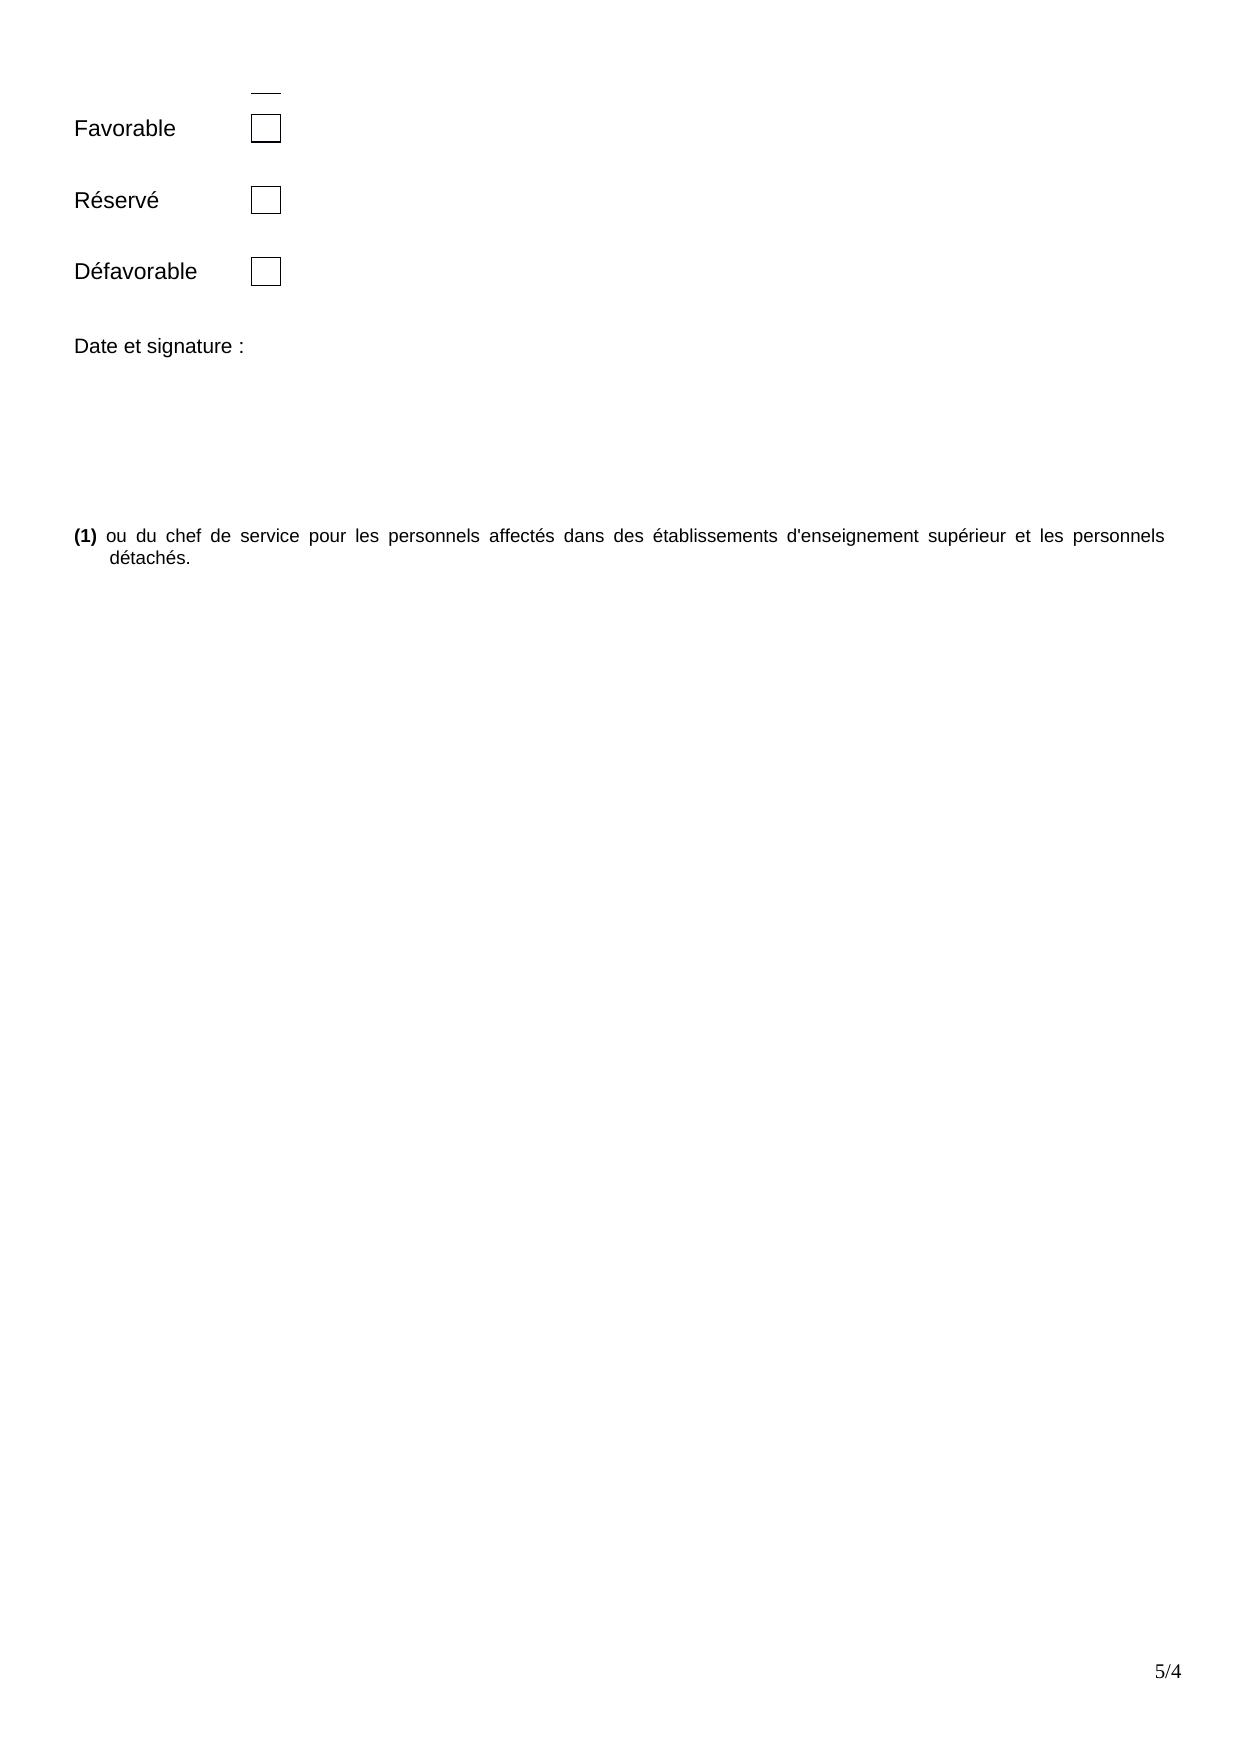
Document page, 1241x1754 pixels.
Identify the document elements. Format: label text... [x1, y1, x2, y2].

table_cell [52, 141, 251, 186]
table_cell [52, 93, 251, 114]
text Date et signature : [74, 333, 1181, 357]
text (1) ou du chef de service pour les personnels affectés dans des établissements d'enseignement supérieur et les personnels détachés. [74, 525, 1166, 568]
table_cell [251, 143, 281, 186]
table_cell Défavorable [52, 257, 251, 284]
table_cell [251, 94, 281, 114]
table_cell [252, 115, 280, 141]
table_cell [252, 258, 280, 284]
table_cell [52, 213, 251, 257]
table_cell [251, 214, 281, 257]
table_cell Réservé [52, 186, 251, 213]
table_cell Favorable [52, 114, 251, 141]
table_cell [252, 187, 280, 213]
